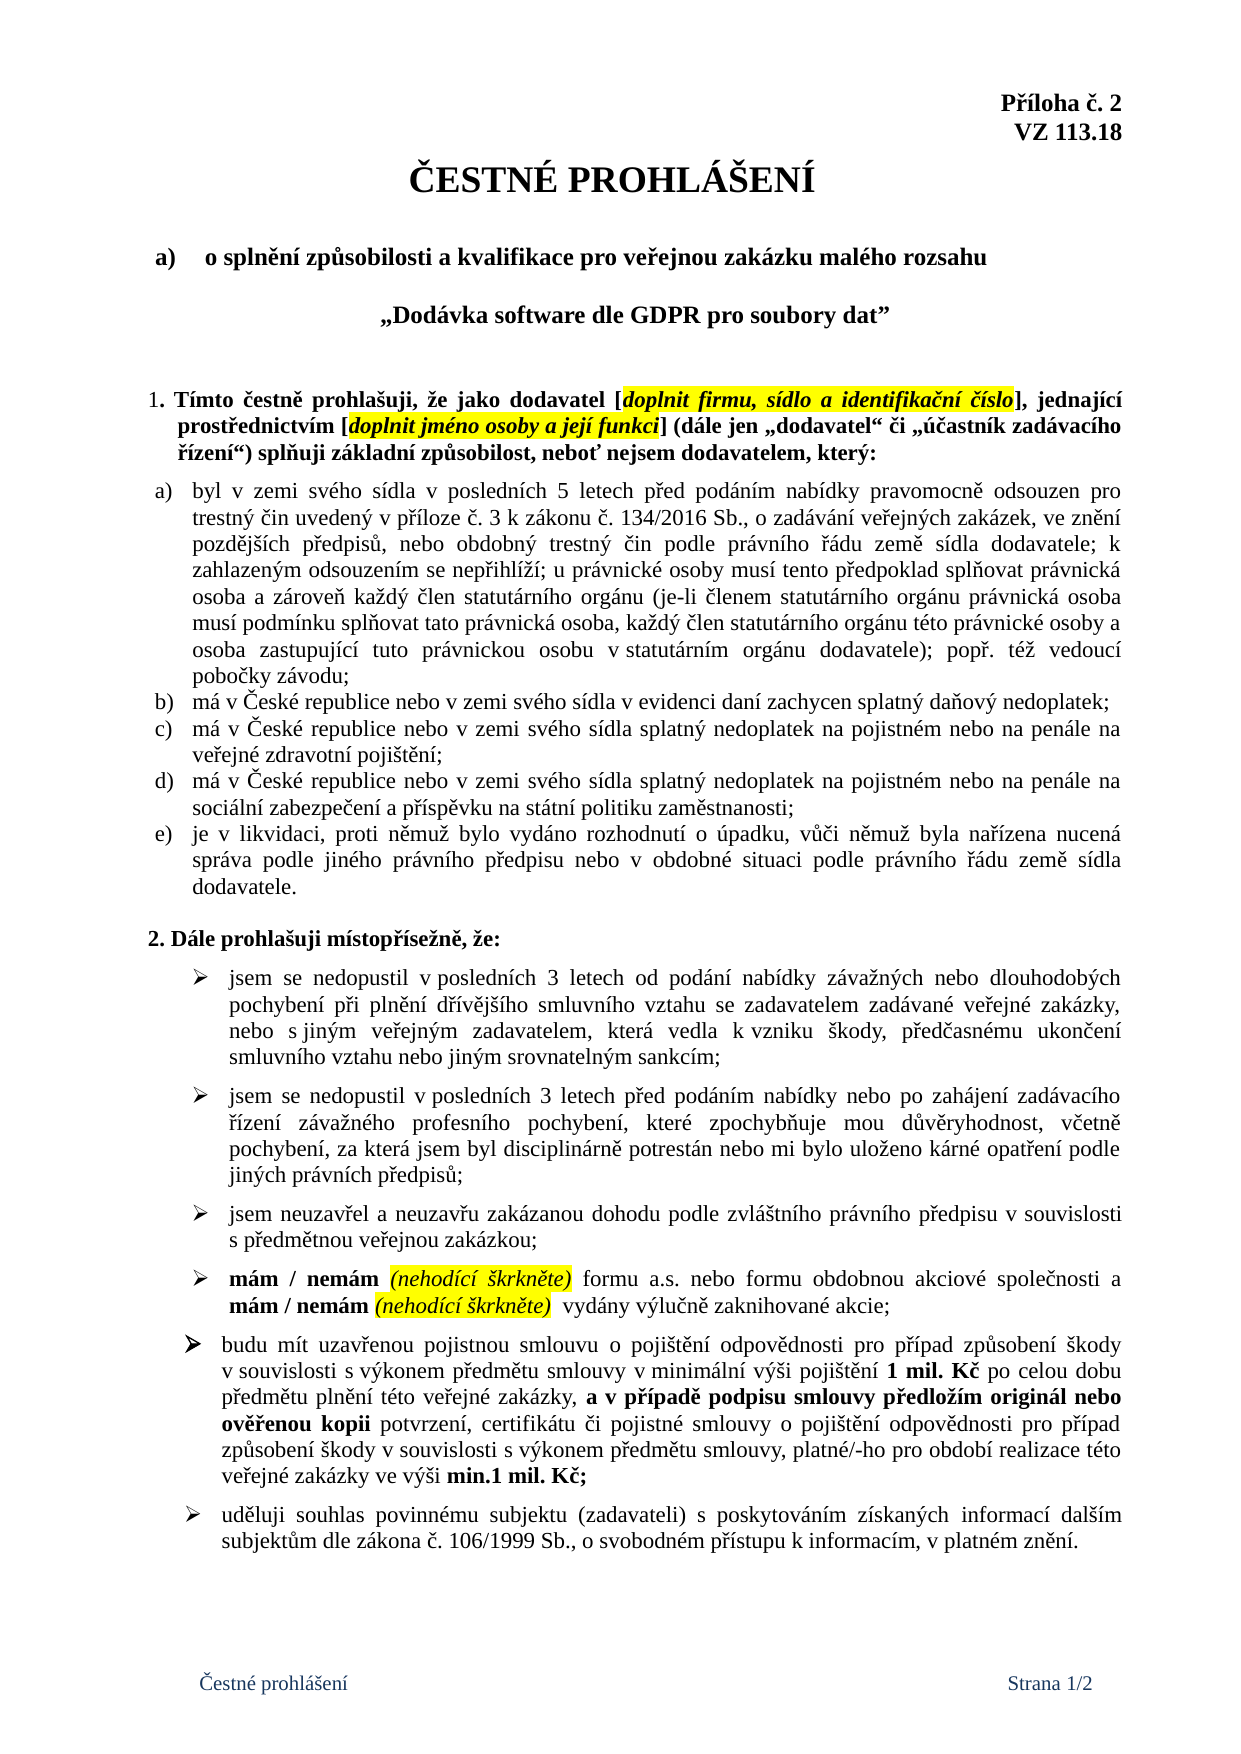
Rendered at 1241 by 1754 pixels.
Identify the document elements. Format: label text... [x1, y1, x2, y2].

text 1. Tímto čestně prohlašuji, že jako dodavatel [doplnit firmu, sídlo a identifikační číslo], jednající prostřednictvím [doplnit jméno osoby a její funkci] (dále jen „dodavatel“ či „účastník zadávacího řízení“) splňuji základní způsobilost, neboť nejsem dodavatelem, který: [148, 386, 1122, 465]
list o splnění způsobilosti a kvalifikace pro veřejnou zakázku malého rozsahu [155, 242, 1122, 271]
text ČESTNÉ PROHLÁŠENÍ [148, 158, 1076, 201]
list mám / nemám (nehodící škrkněte) formu a.s. nebo formu obdobnou akciové společnosti a mám / nemám (nehodící škrkněte) vydány výlučně zaknihované akcie; [191, 1265, 1122, 1318]
list uděluji souhlas povinnému subjektu (zadavateli) s poskytováním získaných informací dalším subjektům dle zákona č. 106/1999 Sb., o svobodném přístupu k informacím, v platném znění. [184, 1501, 1122, 1554]
text „Dodávka software dle GDPR pro soubory dat” [148, 300, 1122, 328]
list byl v zemi svého sídla v posledních 5 letech před podáním nabídky pravomocně odsouzen pro trestný čin uvedený v příloze č. 3 k zákonu č. 134/2016 Sb., o zadávání veřejných zakázek, ve znění pozdějších předpisů, nebo obdobný trestný čin podle právního řádu země sídla dodavatele; k zahlazeným odsouzením se nepřihlíží; u právnické osoby musí tento předpoklad splňovat právnická osoba a zároveň každý člen statutárního orgánu (je-li členem statutárního orgánu právnická osoba musí podmínku splňovat tato právnická osoba, každý člen statutárního orgánu této právnické osoby a osoba zastupující tuto právnickou osobu v statutárním orgánu dodavatele); popř. též vedoucí pobočky závodu; [154, 477, 1122, 688]
text 2. Dále prohlašuji místopřísežně, že: [148, 926, 1122, 952]
list jsem se nedopustil v posledních 3 letech od podání nabídky závažných nebo dlouhodobých pochybení při plnění dřívějšího smluvního vztahu se zadavatelem zadávané veřejné zakázky, nebo s jiným veřejným zadavatelem, která vedla k vzniku škody, předčasnému ukončení smluvního vztahu nebo jiným srovnatelným sankcím; [191, 964, 1122, 1070]
list budu mít uzavřenou pojistnou smlouvu o pojištění odpovědnosti pro případ způsobení škody v souvislosti s výkonem předmětu smlouvy v minimální výši pojištění 1 mil. Kč po celou dobu předmětu plnění této veřejné zakázky, a v případě podpisu smlouvy předložím originál nebo ověřenou kopii potvrzení, certifikátu či pojistné smlouvy o pojištění odpovědnosti pro případ způsobení škody v souvislosti s výkonem předmětu smlouvy, platné/-ho pro období realizace této veřejné zakázky ve výši min.1 mil. Kč; [184, 1331, 1122, 1489]
list má v České republice nebo v zemi svého sídla splatný nedoplatek na pojistném nebo na penále na sociální zabezpečení a příspěvku na státní politiku zaměstnanosti; [154, 767, 1122, 820]
list je v likvidaci, proti němuž bylo vydáno rozhodnutí o úpadku, vůči němuž byla nařízena nucená správa podle jiného právního předpisu nebo v obdobné situaci podle právního řádu země sídla dodavatele. [154, 820, 1122, 899]
list má v České republice nebo v zemi svého sídla splatný nedoplatek na pojistném nebo na penále na veřejné zdravotní pojištění; [154, 715, 1122, 767]
list má v České republice nebo v zemi svého sídla v evidenci daní zachycen splatný daňový nedoplatek; [154, 688, 1122, 715]
list jsem neuzavřel a neuzavřu zakázanou dohodu podle zvláštního právního předpisu v souvislosti s předmětnou veřejnou zakázkou; [191, 1200, 1122, 1253]
list jsem se nedopustil v posledních 3 letech před podáním nabídky nebo po zahájení zadávacího řízení závažného profesního pochybení, které zpochybňuje mou důvěryhodnost, včetně pochybení, za která jsem byl disciplinárně potrestán nebo mi bylo uloženo kárné opatření podle jiných právních předpisů; [191, 1082, 1122, 1188]
